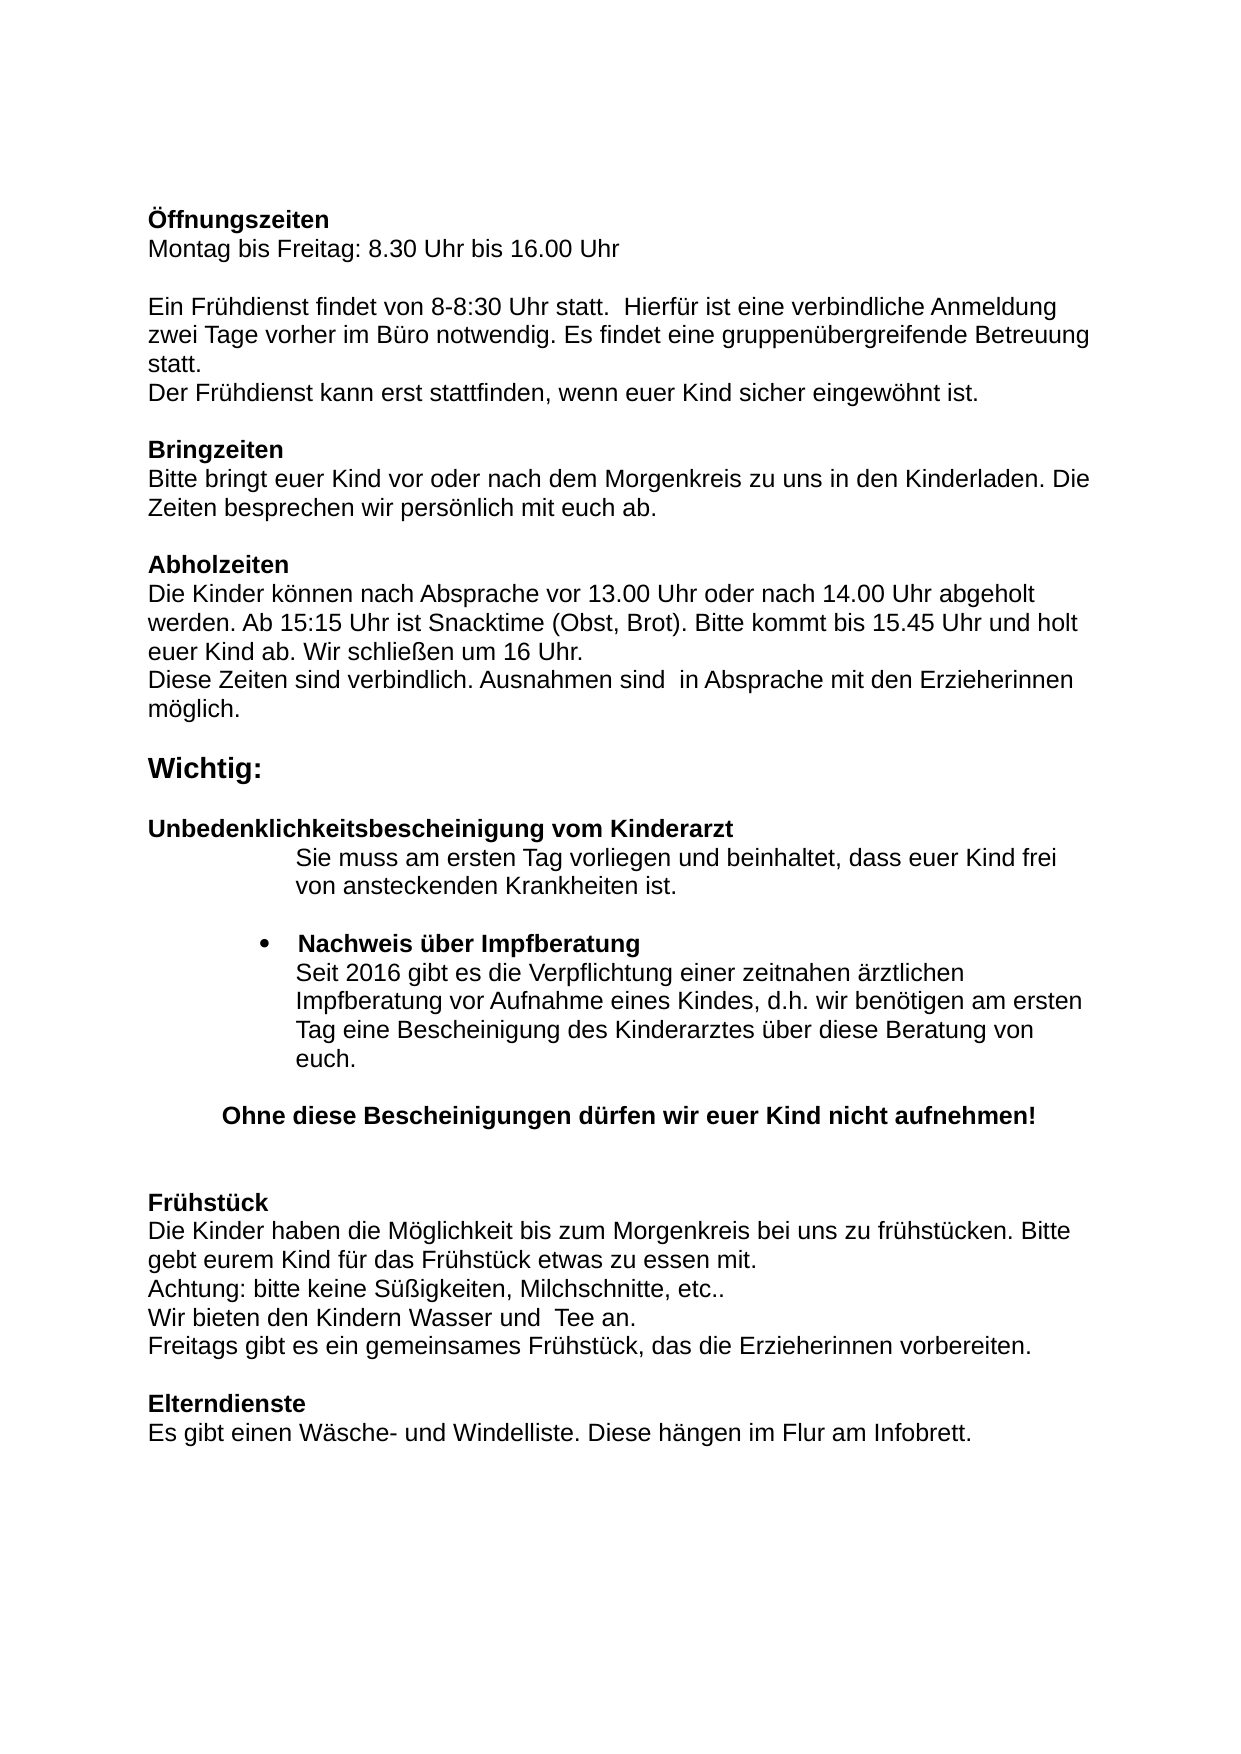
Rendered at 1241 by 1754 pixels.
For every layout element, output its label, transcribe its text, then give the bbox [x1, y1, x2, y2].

text Es gibt einen Wäsche- und Windelliste. Diese hängen im Flur am Infobrett. [148, 1418, 1092, 1446]
subtitle Elterndienste [148, 1389, 1092, 1418]
text Wichtig: [148, 751, 1092, 785]
text Ohne diese Bescheinigungen dürfen wir euer Kind nicht aufnehmen! [148, 1101, 1092, 1130]
text Montag bis Freitag: 8.30 Uhr bis 16.00 Uhr [148, 234, 1092, 263]
text Achtung: bitte keine Süßigkeiten, Milchschnitte, etc.. [148, 1274, 1092, 1303]
text Die Kinder können nach Absprache vor 13.00 Uhr oder nach 14.00 Uhr abgeholt werden. Ab 15:15 Uhr ist Snacktime (Obst, Brot). Bitte kommt bis 15.45 Uhr und holt euer Kind ab. Wir schließen um 16 Uhr. [148, 579, 1092, 665]
text Diese Zeiten sind verbindlich. Ausnahmen sind in Absprache mit den Erzieherinnen möglich. [148, 665, 1092, 723]
text Sie muss am ersten Tag vorliegen und beinhaltet, dass euer Kind frei von ansteckenden Krankheiten ist. [148, 842, 1092, 900]
list Nachweis über Impfberatung [260, 929, 1092, 958]
text Freitags gibt es ein gemeinsames Frühstück, das die Erzieherinnen vorbereiten. [148, 1331, 1092, 1360]
subtitle Unbedenklichkeitsbescheinigung vom Kinderarzt [148, 814, 1092, 842]
text Bitte bringt euer Kind vor oder nach dem Morgenkreis zu uns in den Kinderladen. Die Zeiten besprechen wir persönlich mit euch ab. [148, 464, 1092, 521]
text Wir bieten den Kindern Wasser und Tee an. [148, 1303, 1092, 1331]
subtitle Öffnungszeiten [148, 205, 1092, 234]
text Der Frühdienst kann erst stattfinden, wenn euer Kind sicher eingewöhnt ist. [148, 378, 1092, 406]
text Seit 2016 gibt es die Verpflichtung einer zeitnahen ärztlichen Impfberatung vor Aufnahme eines Kindes, d.h. wir benötigen am ersten Tag eine Bescheinigung des Kinderarztes über diese Beratung von euch. [148, 958, 1092, 1073]
subtitle Frühstück [148, 1188, 1092, 1216]
text Die Kinder haben die Möglichkeit bis zum Morgenkreis bei uns zu frühstücken. Bitte gebt eurem Kind für das Frühstück etwas zu essen mit. [148, 1216, 1092, 1274]
subtitle Abholzeiten [148, 550, 1092, 579]
text Ein Frühdienst findet von 8-8:30 Uhr statt. Hierfür ist eine verbindliche Anmeldung zwei Tage vorher im Büro notwendig. Es findet eine gruppenübergreifende Betreuung statt. [148, 291, 1092, 378]
subtitle Bringzeiten [148, 435, 1092, 464]
